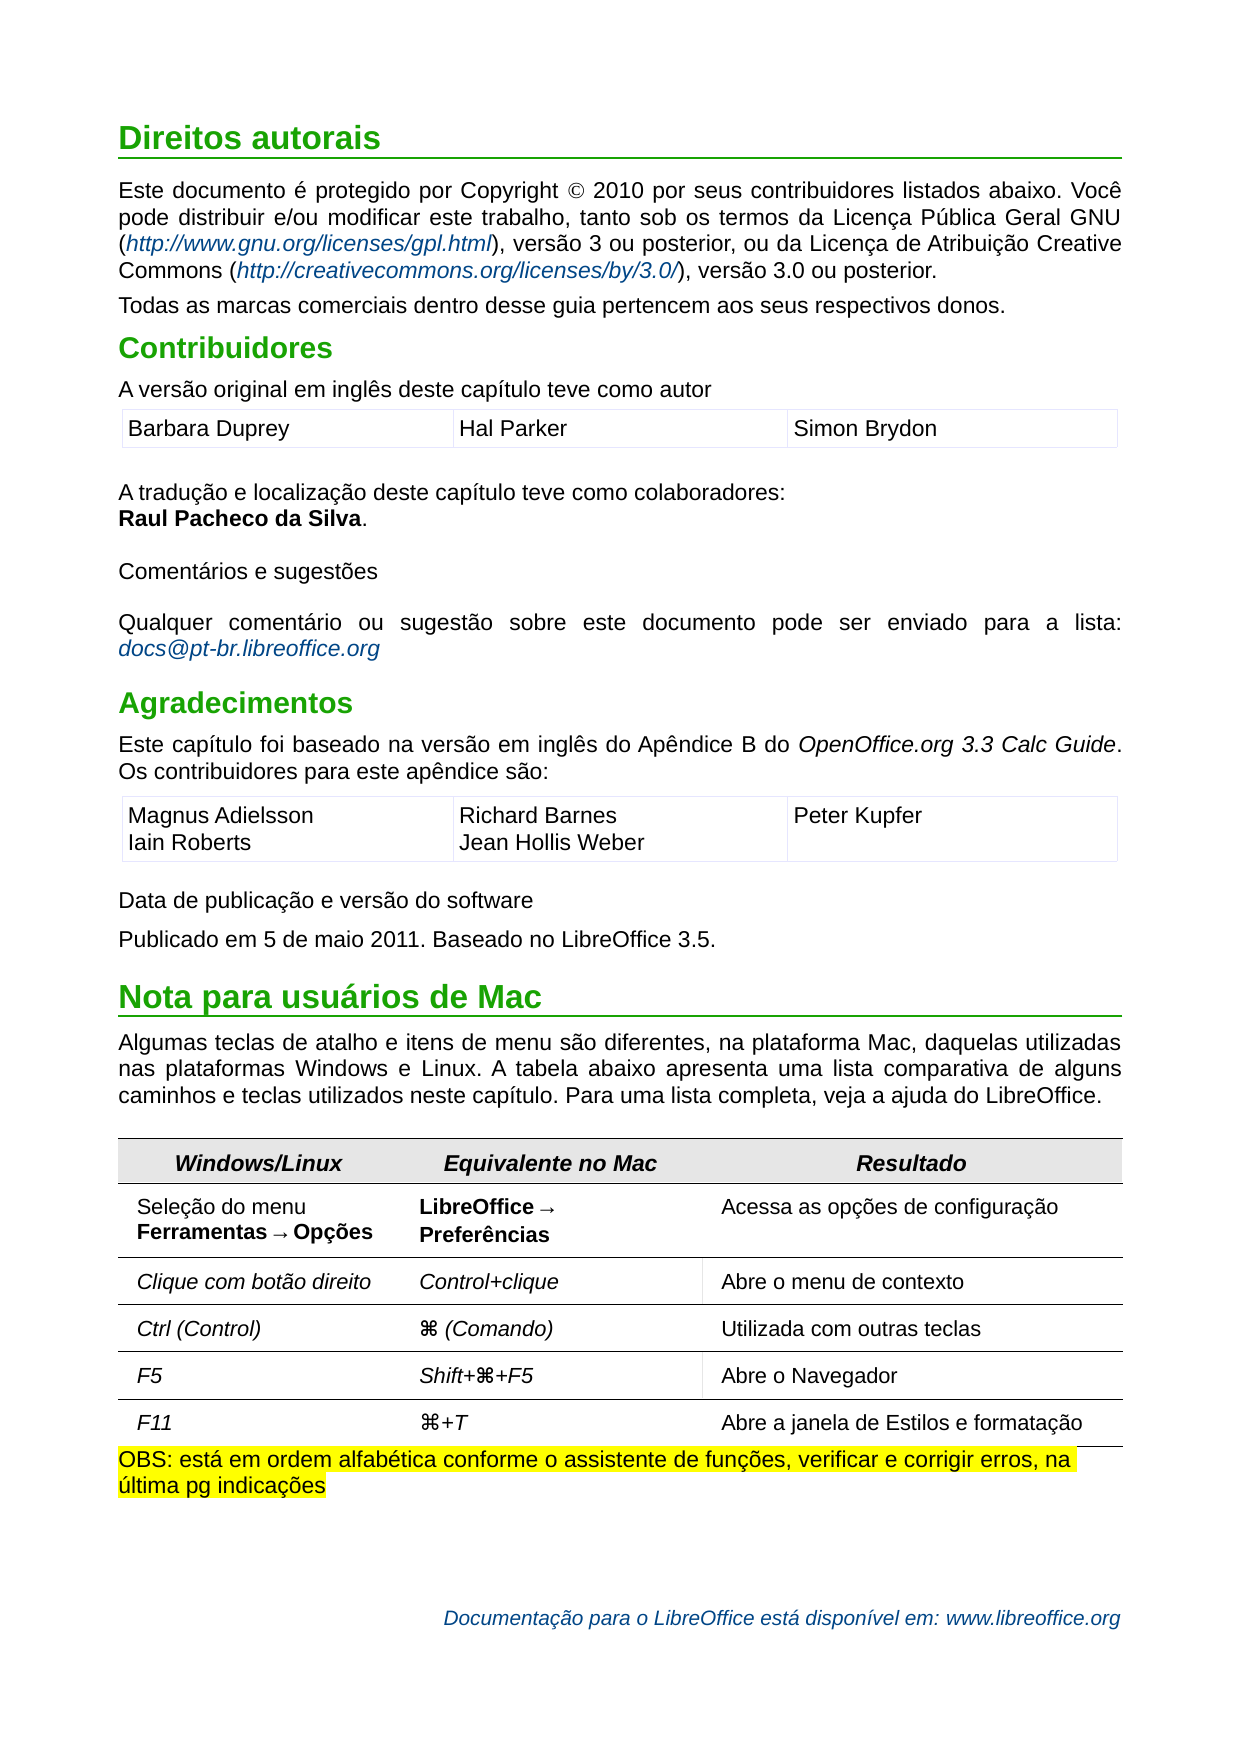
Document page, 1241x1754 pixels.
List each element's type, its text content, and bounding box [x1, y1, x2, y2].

table_header Equivalente no Mac [401, 1139, 702, 1182]
table_cell Abre o menu de contexto [703, 1258, 1122, 1304]
table_cell Acessa as opções de configuração [703, 1184, 1122, 1257]
table_cell z+T [401, 1400, 702, 1446]
table_cell Seleção do menu Ferramentas → Opções [118, 1184, 401, 1257]
text A versão original em inglês deste capítulo teve como autor [118, 376, 1122, 403]
table_header Magnus Adielsson Iain Roberts [123, 797, 453, 861]
table_header Richard Barnes Jean Hollis Weber [454, 797, 787, 861]
table_header Simon Brydon [788, 410, 1117, 447]
table_cell Clique com botão direito [118, 1258, 401, 1304]
text Raul Pacheco da Silva. Comentários e sugestões [118, 505, 1122, 584]
text Agradecimentos [118, 685, 1122, 719]
text A tradução e localização deste capítulo teve como colaboradores: [118, 479, 1122, 505]
table_header Windows/Linux [118, 1139, 401, 1182]
table_cell Shift+⌘+F5 [401, 1352, 702, 1398]
table_cell ⌘ (Comando) [401, 1305, 702, 1351]
text Este capítulo foi baseado na versão em inglês do Apêndice B do OpenOffice.org 3.3 Calc Guide. Os contribuidores para este apêndice são: [118, 731, 1122, 784]
text Qualquer comentário ou sugestão sobre este documento pode ser enviado para a lista: docs@pt-br.libreoffice.org [118, 609, 1122, 661]
subtitle Direitos autorais [118, 118, 1122, 157]
table_cell Control+clique [401, 1258, 702, 1304]
table_cell F5 [118, 1352, 401, 1398]
table_header Barbara Duprey [123, 410, 453, 447]
table_header Resultado [703, 1139, 1122, 1182]
table_header Hal Parker [454, 410, 787, 447]
table_cell LibreOffice → Preferências [401, 1184, 702, 1257]
table_header Peter Kupfer [788, 797, 1117, 861]
table_cell Utilizada com outras teclas [703, 1305, 1122, 1351]
text Contribuidores [118, 330, 1122, 364]
text Data de publicação e versão do software [118, 861, 1122, 913]
table_cell Ctrl (Control) [118, 1305, 401, 1351]
subtitle Nota para usuários de Mac [118, 977, 1122, 1015]
text Todas as marcas comerciais dentro desse guia pertencem aos seus respectivos donos. [118, 292, 1122, 318]
text Publicado em 5 de maio 2011. Baseado no LibreOffice 3.5. [118, 926, 1122, 952]
text OBS: está em ordem alfabética conforme o assistente de funções, verificar e corrigir erros, na última pg indicações [118, 1447, 1122, 1498]
table_cell Abre o Navegador [703, 1352, 1122, 1398]
table_cell Abre a janela de Estilos e formatação [703, 1400, 1122, 1446]
text Algumas teclas de atalho e itens de menu são diferentes, na plataforma Mac, daquelas utilizadas nas plataformas Windows e Linux. A tabela abaixo apresenta uma lista comparativa de alguns caminhos e teclas utilizados neste capítulo. Para uma lista completa, veja a ajuda do LibreOffice. [118, 1029, 1122, 1108]
text Este documento é protegido por Copyright © 2010 por seus contribuidores listados abaixo. Você pode distribuir e/ou modificar este trabalho, tanto sob os termos da Licença Pública Geral GNU (http://www.gnu.org/licenses/gpl.html), versão 3 ou posterior, ou da Licença de Atribuição Creative Commons (http://creativecommons.org/licenses/by/3.0/), versão 3.0 ou posterior. [118, 177, 1122, 283]
table_cell F11 [118, 1400, 401, 1446]
